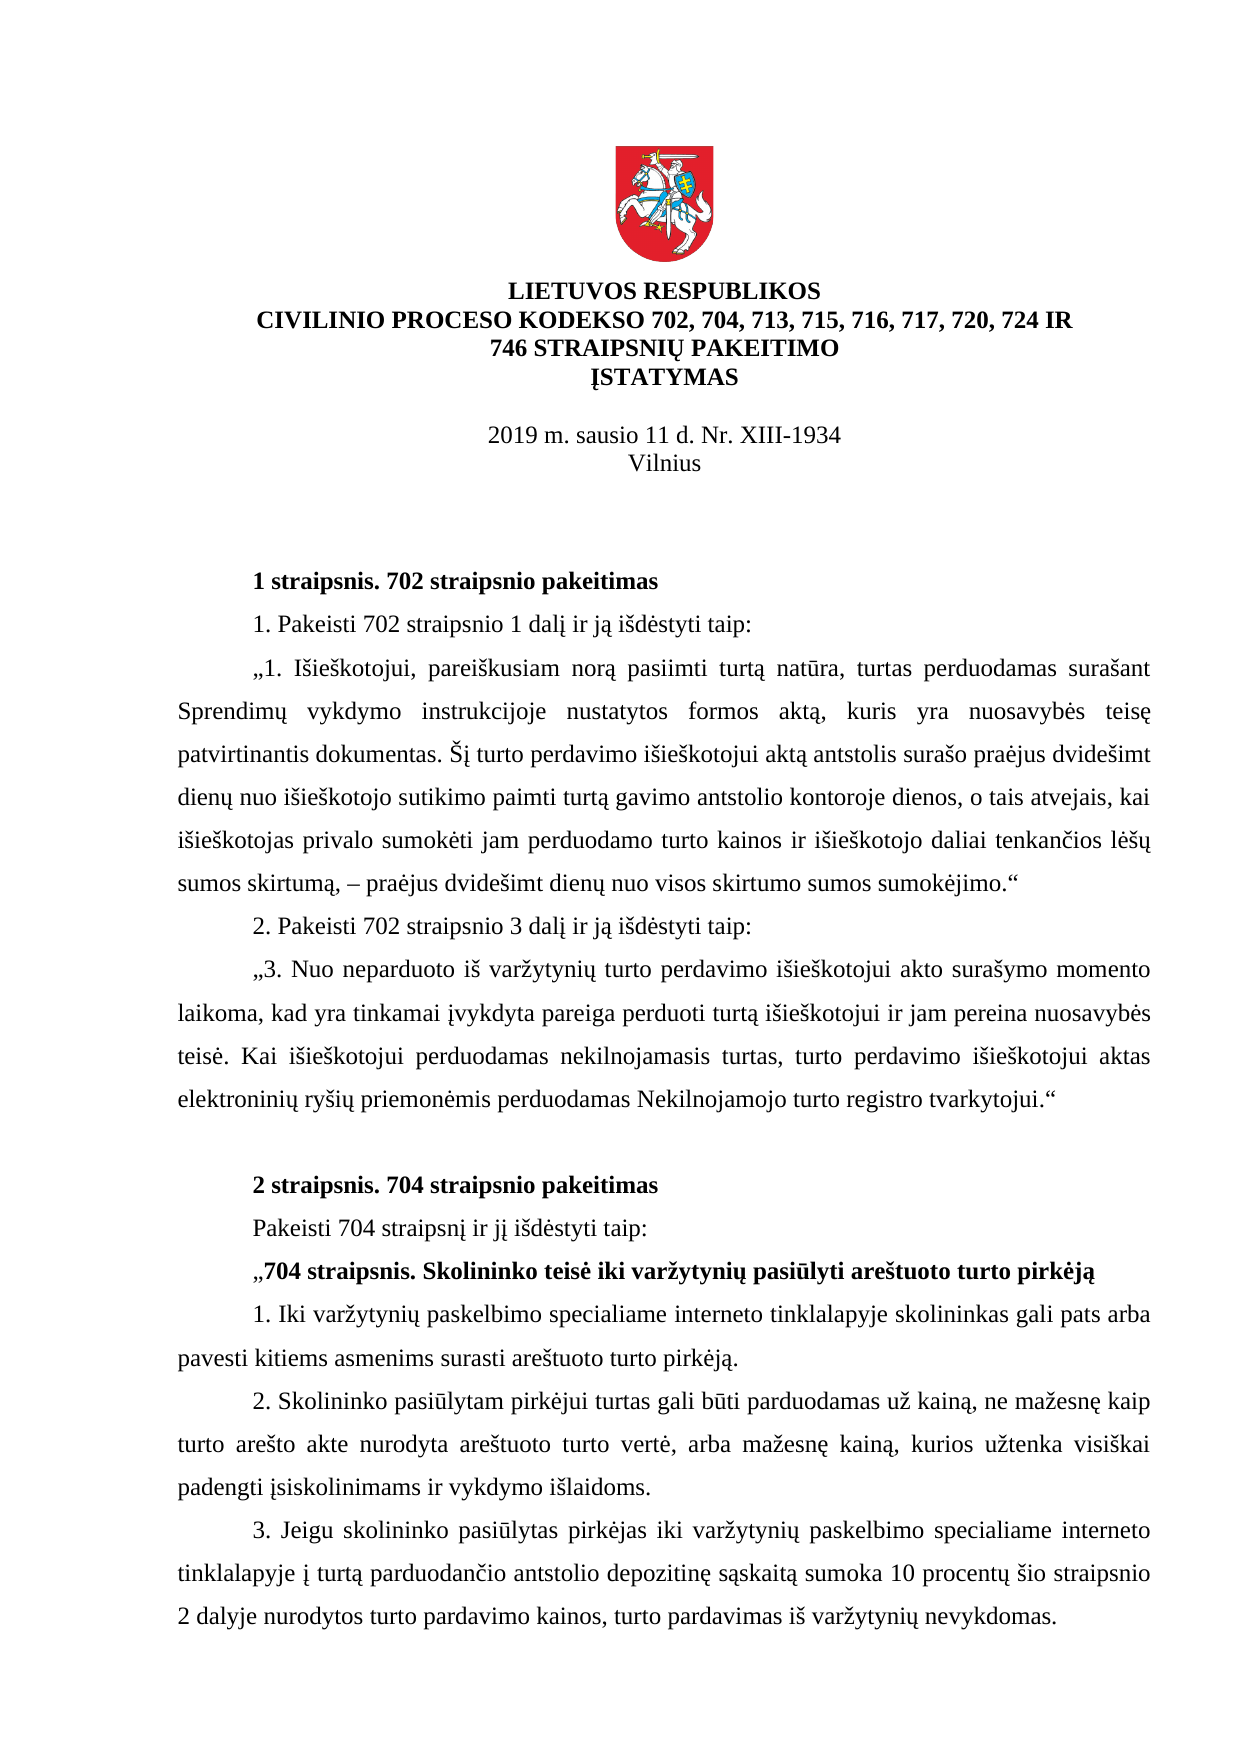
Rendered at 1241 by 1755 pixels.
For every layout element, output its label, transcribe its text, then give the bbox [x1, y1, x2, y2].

text 2 straipsnis. 704 straipsnio pakeitimas [177, 1170, 1152, 1199]
text 1. Pakeisti 702 straipsnio 1 dalį ir ją išdėstyti taip: [177, 609, 1152, 638]
text „1. Išieškotojui, pareiškusiam norą pasiimti turtą natūra, turtas perduodamas surašant Sprendimų vykdymo instrukcijoje nustatytos formos aktą, kuris yra nuosavybės teisę patvirtinantis dokumentas. Šį turto perdavimo išieškotojui aktą antstolis surašo praėjus dvidešimt dienų nuo išieškotojo sutikimo paimti turtą gavimo antstolio kontoroje dienos, o tais atvejais, kai išieškotojas privalo sumokėti jam perduodamo turto kainos ir išieškotojo daliai tenkančios lėšų sumos skirtumą, – praėjus dvidešimt dienų nuo visos skirtumo sumos sumokėjimo.“ [177, 653, 1152, 897]
text 2019 m. sausio 11 d. Nr. XIII-1934 [177, 420, 1152, 448]
text CIVILINIO PROCESO KODEKSO 702, 704, 713, 715, 716, 717, 720, 724 IR 746 STRAIPSNIŲ PAKEITIMO [177, 305, 1152, 362]
text „3. Nuo neparduoto iš varžytynių turto perdavimo išieškotojui akto surašymo momento laikoma, kad yra tinkamai įvykdyta pareiga perduoti turtą išieškotojui ir jam pereina nuosavybės teisė. Kai išieškotojui perduodamas nekilnojamasis turtas, turto perdavimo išieškotojui aktas elektroninių ryšių priemonėmis perduodamas Nekilnojamojo turto registro tvarkytojui.“ [177, 954, 1152, 1113]
text 1. Iki varžytynių paskelbimo specialiame interneto tinklalapyje skolininkas gali pats arba pavesti kitiems asmenims surasti areštuoto turto pirkėją. [177, 1299, 1152, 1371]
text LIETUVOS RESPUBLIKOS [177, 276, 1152, 305]
text 1 straipsnis. 702 straipsnio pakeitimas [177, 566, 1152, 595]
text 2. Pakeisti 702 straipsnio 3 dalį ir ją išdėstyti taip: [177, 911, 1152, 940]
text ĮSTATYMAS [177, 362, 1152, 391]
text „704 straipsnis. Skolininko teisė iki varžytynių pasiūlyti areštuoto turto pirkėją [177, 1256, 1152, 1285]
text Vilnius [177, 448, 1152, 477]
text 2. Skolininko pasiūlytam pirkėjui turtas gali būti parduodamas už kainą, ne mažesnę kaip turto arešto akte nurodyta areštuoto turto vertė, arba mažesnę kainą, kurios užtenka visiškai padengti įsiskolinimams ir vykdymo išlaidoms. [177, 1386, 1152, 1501]
text Pakeisti 704 straipsnį ir jį išdėstyti taip: [177, 1213, 1152, 1242]
text 3. Jeigu skolininko pasiūlytas pirkėjas iki varžytynių paskelbimo specialiame interneto tinklalapyje į turtą parduodančio antstolio depozitinę sąskaitą sumoka 10 procentų šio straipsnio 2 dalyje nurodytos turto pardavimo kainos, turto pardavimas iš varžytynių nevykdomas. [177, 1515, 1152, 1630]
